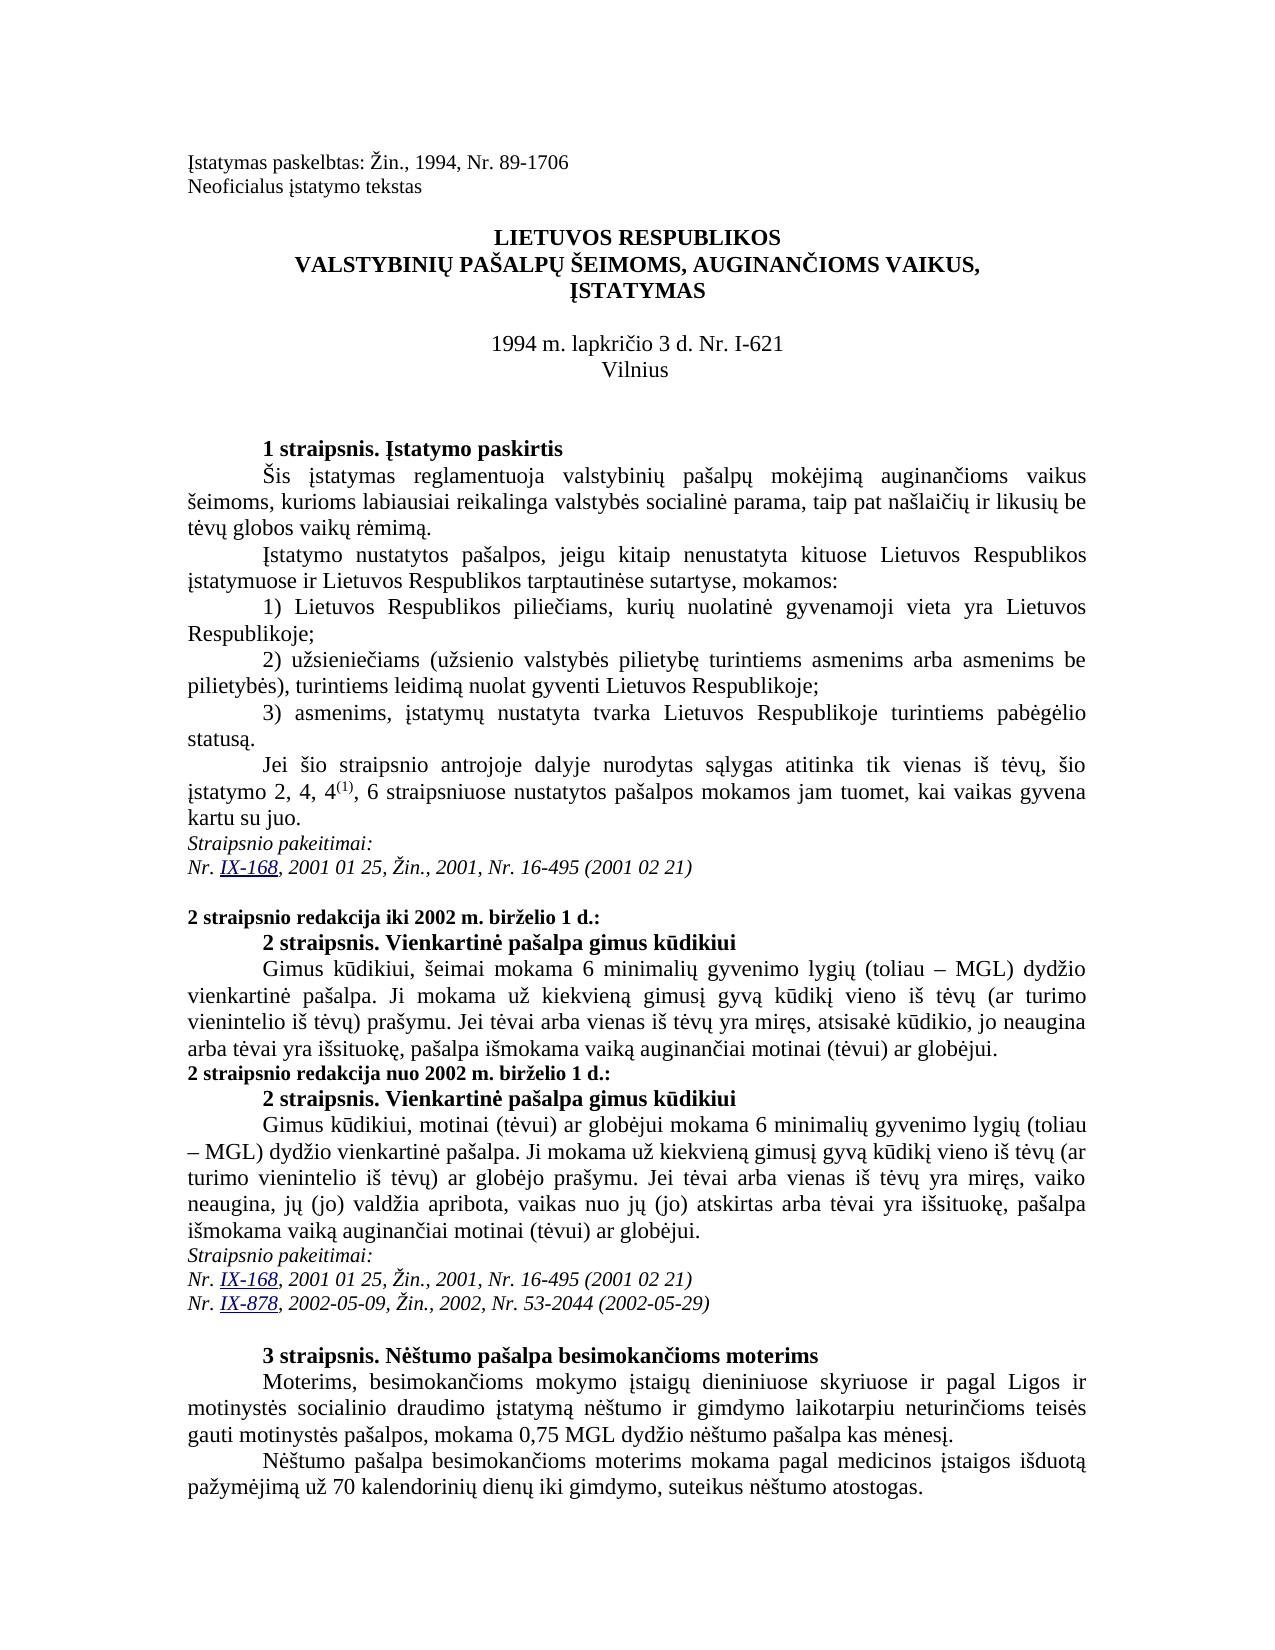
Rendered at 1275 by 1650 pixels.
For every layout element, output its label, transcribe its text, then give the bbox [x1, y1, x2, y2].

text 2) užsieniečiams (užsienio valstybės pilietybę turintiems asmenims arba asmenims be pilietybės), turintiems leidimą nuolat gyventi Lietuvos Respublikoje; [187, 646, 1087, 699]
text 2 straipsnio redakcija iki 2002 m. birželio 1 d.: [187, 905, 1087, 929]
text Nr. IX-168, 2001 01 25, Žin., 2001, Nr. 16-495 (2001 02 21) [187, 855, 1087, 879]
text Įstatymo nustatytos pašalpos, jeigu kitaip nenustatyta kituose Lietuvos Respublikos įstatymuose ir Lietuvos Respublikos tarptautinėse sutartyse, mokamos: [187, 541, 1087, 593]
text Moterims, besimokančioms mokymo įstaigų dieniniuose skyriuose ir pagal Ligos ir motinystės socialinio draudimo įstatymą nėštumo ir gimdymo laikotarpiu neturinčioms teisės gauti motinystės pašalpos, mokama 0,75 MGL dydžio nėštumo pašalpa kas mėnesį. [187, 1368, 1087, 1447]
text 3) asmenims, įstatymų nustatyta tvarka Lietuvos Respublikoje turintiems pabėgėlio statusą. [187, 699, 1087, 752]
text Nr. IX-168, 2001 01 25, Žin., 2001, Nr. 16-495 (2001 02 21) [187, 1267, 1087, 1291]
text 1 straipsnis. Įstatymo paskirtis [187, 435, 1087, 462]
text 1) Lietuvos Respublikos piliečiams, kurių nuolatinė gyvenamoji vieta yra Lietuvos Respublikoje; [187, 593, 1087, 646]
text Įstatymas paskelbtas: Žin., 1994, Nr. 89-1706 [187, 150, 1087, 174]
text 2 straipsnis. Vienkartinė pašalpa gimus kūdikiui [187, 929, 1087, 956]
text 1994 m. lapkričio 3 d. Nr. I-621 [187, 330, 1087, 356]
text Nr. IX-878, 2002-05-09, Žin., 2002, Nr. 53-2044 (2002-05-29) [187, 1291, 1087, 1315]
text Gimus kūdikiui, šeimai mokama 6 minimalių gyvenimo lygių (toliau – MGL) dydžio vienkartinė pašalpa. Ji mokama už kiekvieną gimusį gyvą kūdikį vieno iš tėvų (ar turimo vienintelio iš tėvų) prašymu. Jei tėvai arba vienas iš tėvų yra miręs, atsisakė kūdikio, jo neaugina arba tėvai yra išsituokę, pašalpa išmokama vaiką auginančiai motinai (tėvui) ar globėjui. [187, 956, 1087, 1061]
text ĮSTATYMAS [187, 277, 1087, 303]
text Straipsnio pakeitimai: [187, 1243, 1087, 1267]
text Straipsnio pakeitimai: [187, 831, 1087, 855]
text 3 straipsnis. Nėštumo pašalpa besimokančioms moterims [187, 1342, 1087, 1368]
text VALSTYBINIŲ PAŠALPŲ ŠEIMOMS, AUGINANČIOMS VAIKUS, [187, 251, 1087, 277]
text 2 straipsnio redakcija nuo 2002 m. birželio 1 d.: [187, 1061, 1087, 1085]
text Neoficialus įstatymo tekstas [187, 174, 1087, 198]
text Šis įstatymas reglamentuoja valstybinių pašalpų mokėjimą auginančioms vaikus šeimoms, kurioms labiausiai reikalinga valstybės socialinė parama, taip pat našlaičių ir likusių be tėvų globos vaikų rėmimą. [187, 462, 1087, 541]
text Vilnius [187, 356, 1087, 383]
text 2 straipsnis. Vienkartinė pašalpa gimus kūdikiui [187, 1085, 1087, 1111]
text Nėštumo pašalpa besimokančioms moterims mokama pagal medicinos įstaigos išduotą pažymėjimą už 70 kalendorinių dienų iki gimdymo, suteikus nėštumo atostogas. [187, 1447, 1087, 1500]
text LIETUVOS RESPUBLIKOS [187, 224, 1087, 251]
text Jei šio straipsnio antrojoje dalyje nurodytas sąlygas atitinka tik vienas iš tėvų, šio įstatymo 2, 4, 4(1), 6 straipsniuose nustatytos pašalpos mokamos jam tuomet, kai vaikas gyvena kartu su juo. [187, 752, 1087, 831]
text Gimus kūdikiui, motinai (tėvui) ar globėjui mokama 6 minimalių gyvenimo lygių (toliau – MGL) dydžio vienkartinė pašalpa. Ji mokama už kiekvieną gimusį gyvą kūdikį vieno iš tėvų (ar turimo vienintelio iš tėvų) ar globėjo prašymu. Jei tėvai arba vienas iš tėvų yra miręs, vaiko neaugina, jų (jo) valdžia apribota, vaikas nuo jų (jo) atskirtas arba tėvai yra išsituokę, pašalpa išmokama vaiką auginančiai motinai (tėvui) ar globėjui. [187, 1111, 1087, 1243]
